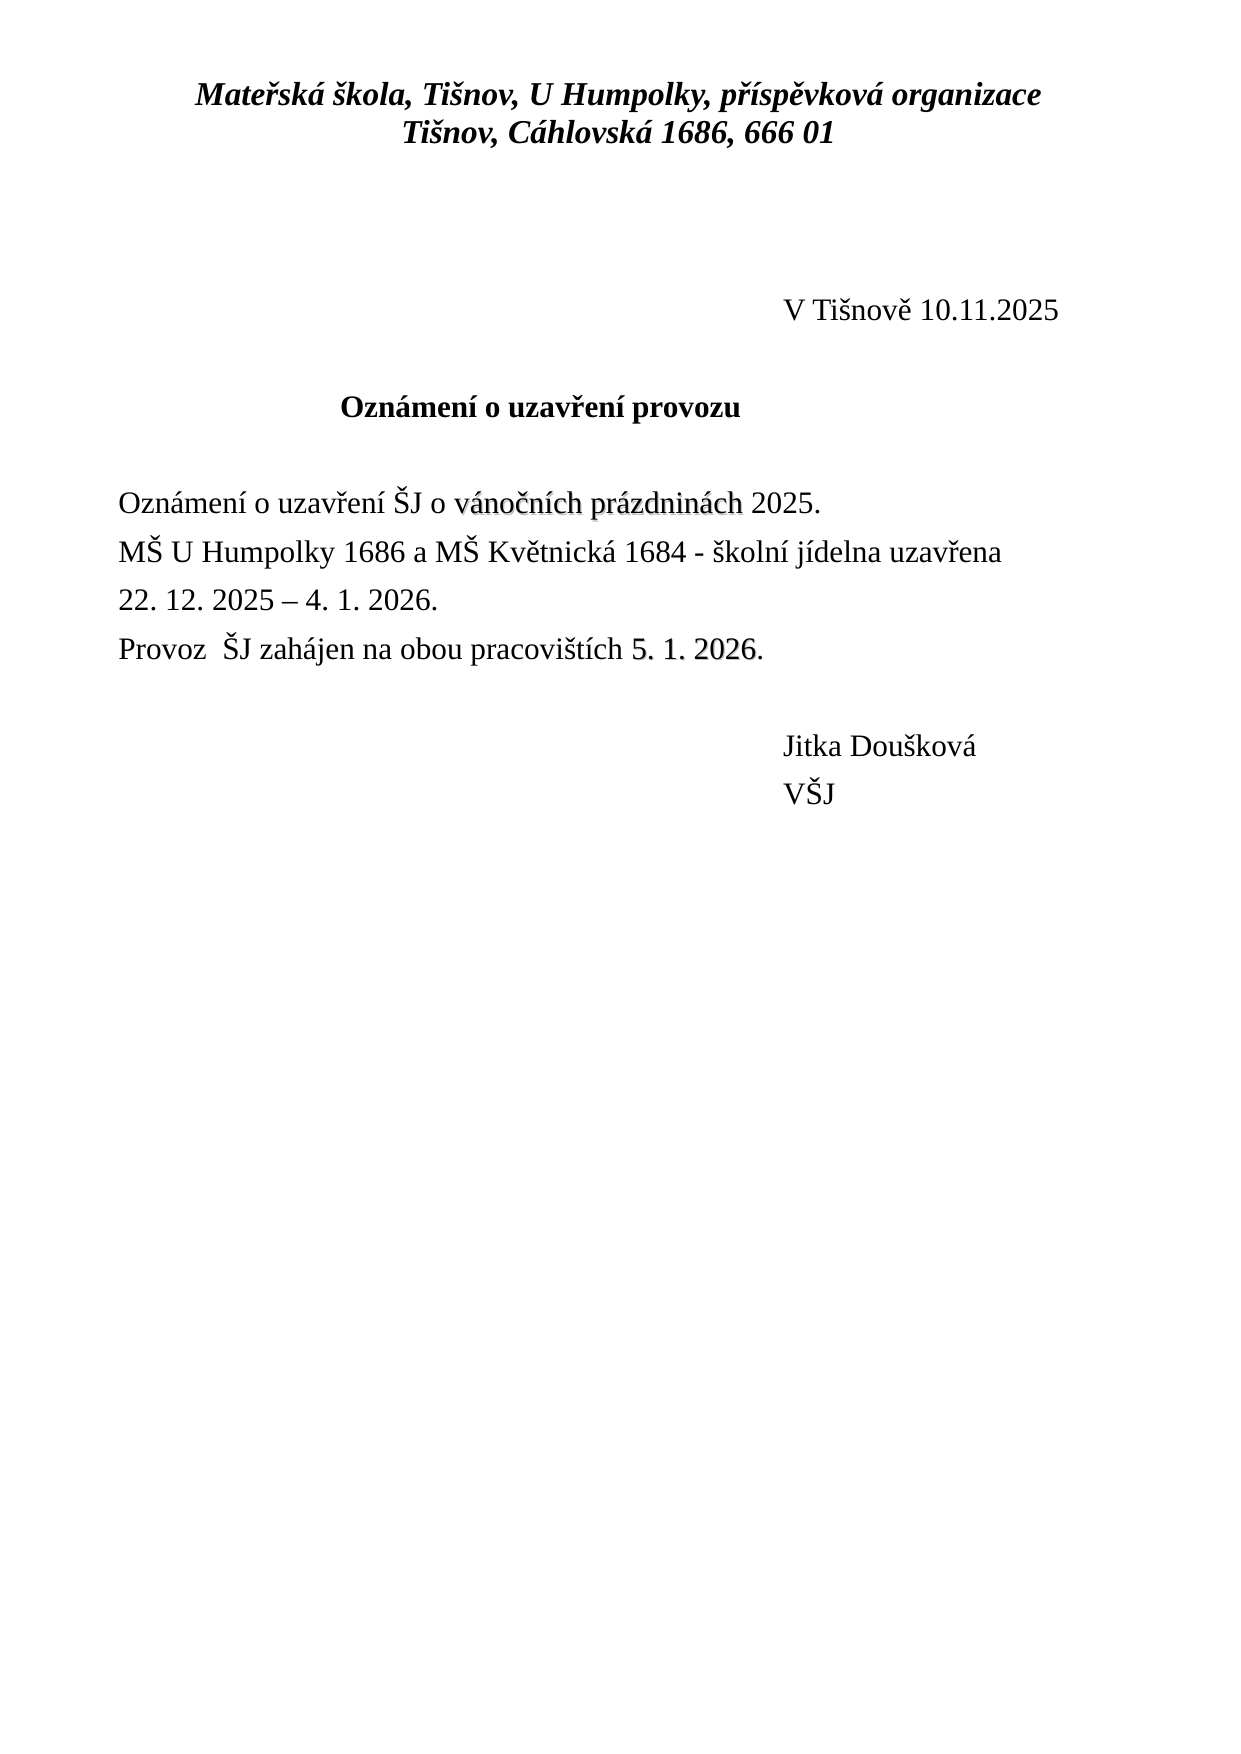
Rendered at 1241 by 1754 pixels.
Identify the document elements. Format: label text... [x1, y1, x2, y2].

text Jitka Doušková [118, 727, 1122, 763]
text V Tišnově 10.11.2025 [118, 291, 1122, 327]
text MŠ U Humpolky 1686 a MŠ Květnická 1684 - školní jídelna uzavřena [118, 533, 1122, 569]
text VŠJ [118, 775, 1122, 811]
text 22. 12. 2025 – 4. 1. 2026. [118, 582, 1122, 617]
text Oznámení o uzavření provozu [118, 388, 1122, 424]
text Oznámení o uzavření ŠJ o vánočních prázdninách 2025. [118, 485, 1122, 521]
text Provoz ŠJ zahájen na obou pracovištích 5. 1. 2026. [118, 630, 1122, 666]
